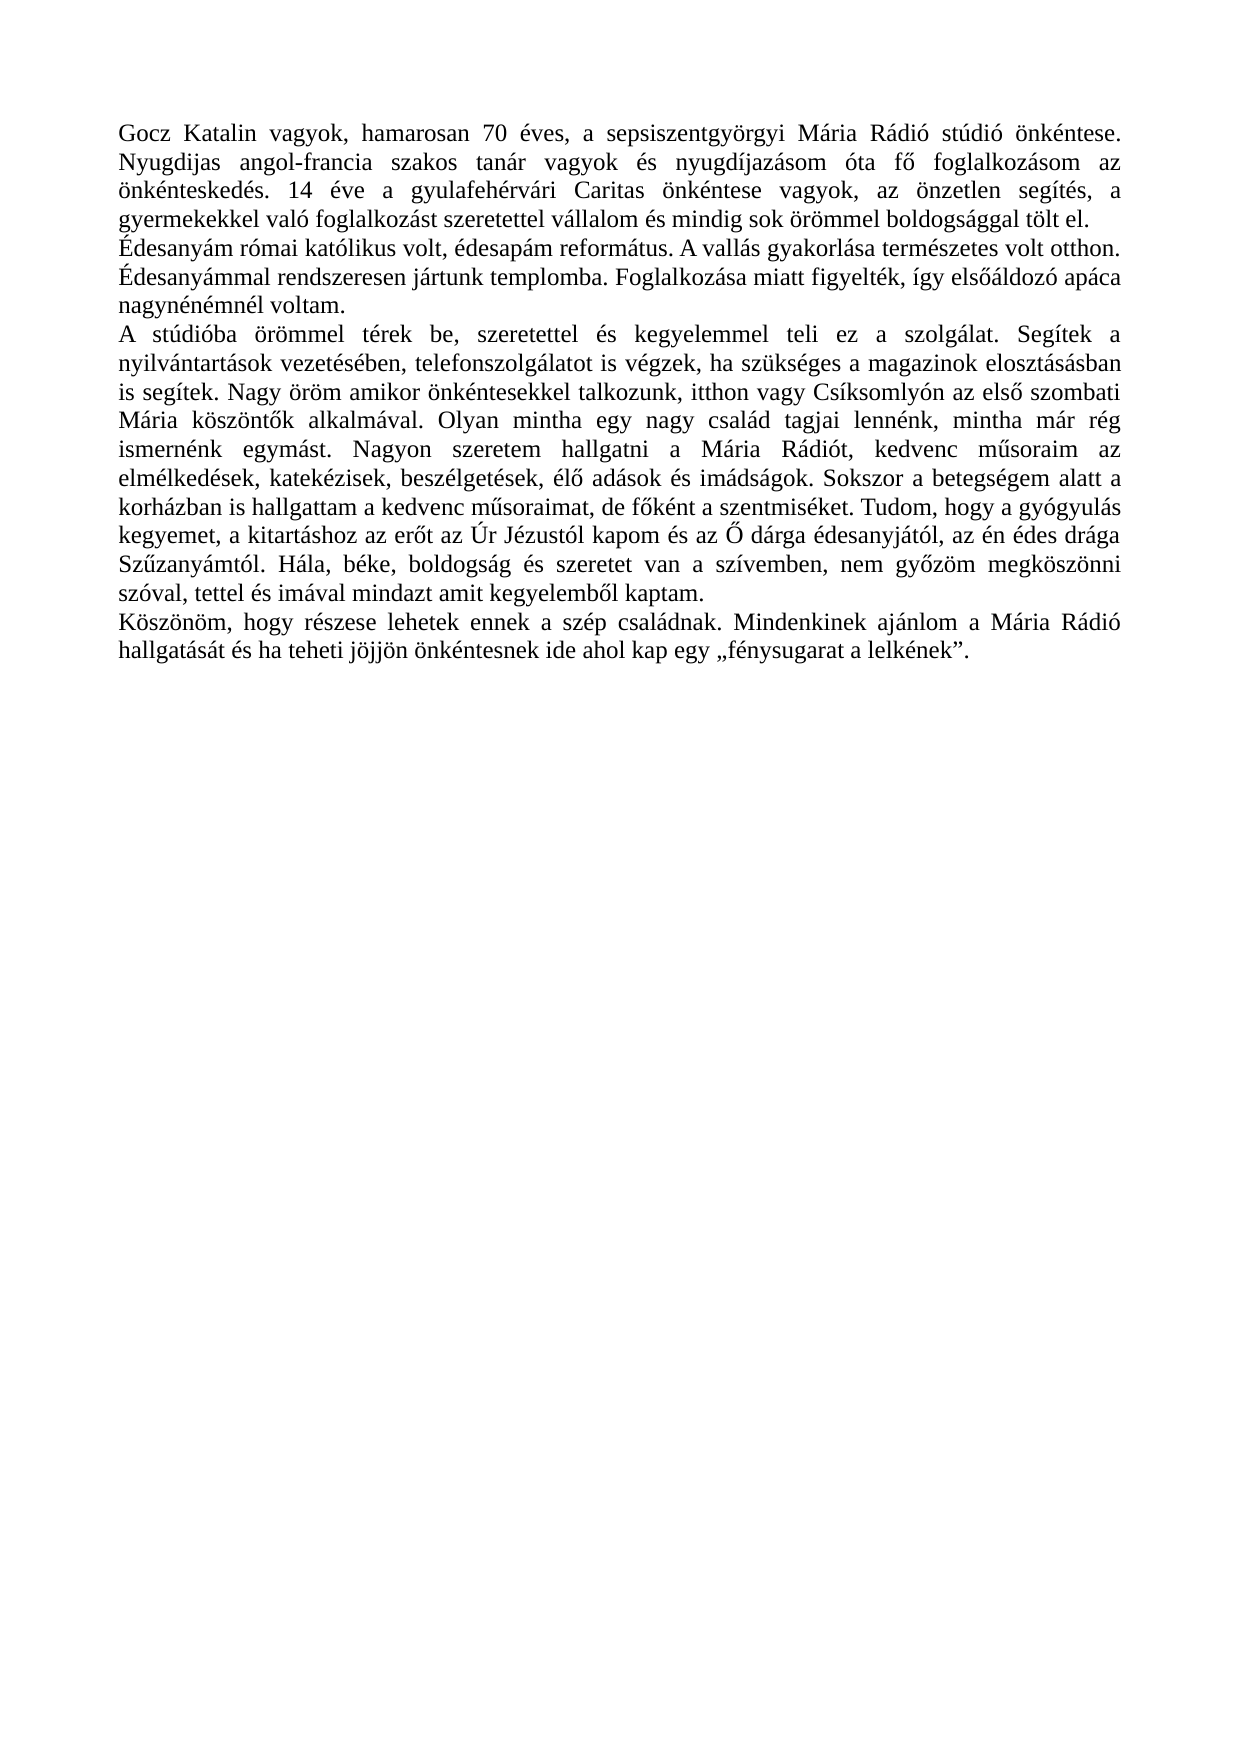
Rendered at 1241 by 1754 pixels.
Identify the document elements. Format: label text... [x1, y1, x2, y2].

text Köszönöm, hogy részese lehetek ennek a szép családnak. Mindenkinek ajánlom a Mária Rádió hallgatását és ha teheti jöjjön önkéntesnek ide ahol kap egy „fénysugarat a lelkének”. [118, 607, 1122, 664]
text A stúdióba örömmel térek be, szeretettel és kegyelemmel teli ez a szolgálat. Segítek a nyilvántartások vezetésében, telefonszolgálatot is végzek, ha szükséges a magazinok elosztásásban is segítek. Nagy öröm amikor önkéntesekkel talkozunk, itthon vagy Csíksomlyón az első szombati Mária köszöntők alkalmával. Olyan mintha egy nagy család tagjai lennénk, mintha már rég ismernénk egymást. Nagyon szeretem hallgatni a Mária Rádiót, kedvenc műsoraim az elmélkedések, katekézisek, beszélgetések, élő adások és imádságok. Sokszor a betegségem alatt a korházban is hallgattam a kedvenc műsoraimat, de főként a szentmiséket. Tudom, hogy a gyógyulás kegyemet, a kitartáshoz az erőt az Úr Jézustól kapom és az Ő dárga édesanyjától, az én édes drága Szűzanyámtól. Hála, béke, boldogság és szeretet van a szívemben, nem győzöm megköszönni szóval, tettel és imával mindazt amit kegyelemből kaptam. [118, 319, 1122, 607]
text Gocz Katalin vagyok, hamarosan 70 éves, a sepsiszentgyörgyi Mária Rádió stúdió önkéntese. Nyugdijas angol-francia szakos tanár vagyok és nyugdíjazásom óta fő foglalkozásom az önkénteskedés. 14 éve a gyulafehérvári Caritas önkéntese vagyok, az önzetlen segítés, a gyermekekkel való foglalkozást szeretettel vállalom és mindig sok örömmel boldogsággal tölt el. [118, 118, 1122, 233]
text Édesanyám római katólikus volt, édesapám református. A vallás gyakorlása természetes volt otthon. Édesanyámmal rendszeresen jártunk templomba. Foglalkozása miatt figyelték, így elsőáldozó apáca nagynénémnél voltam. [118, 233, 1122, 319]
